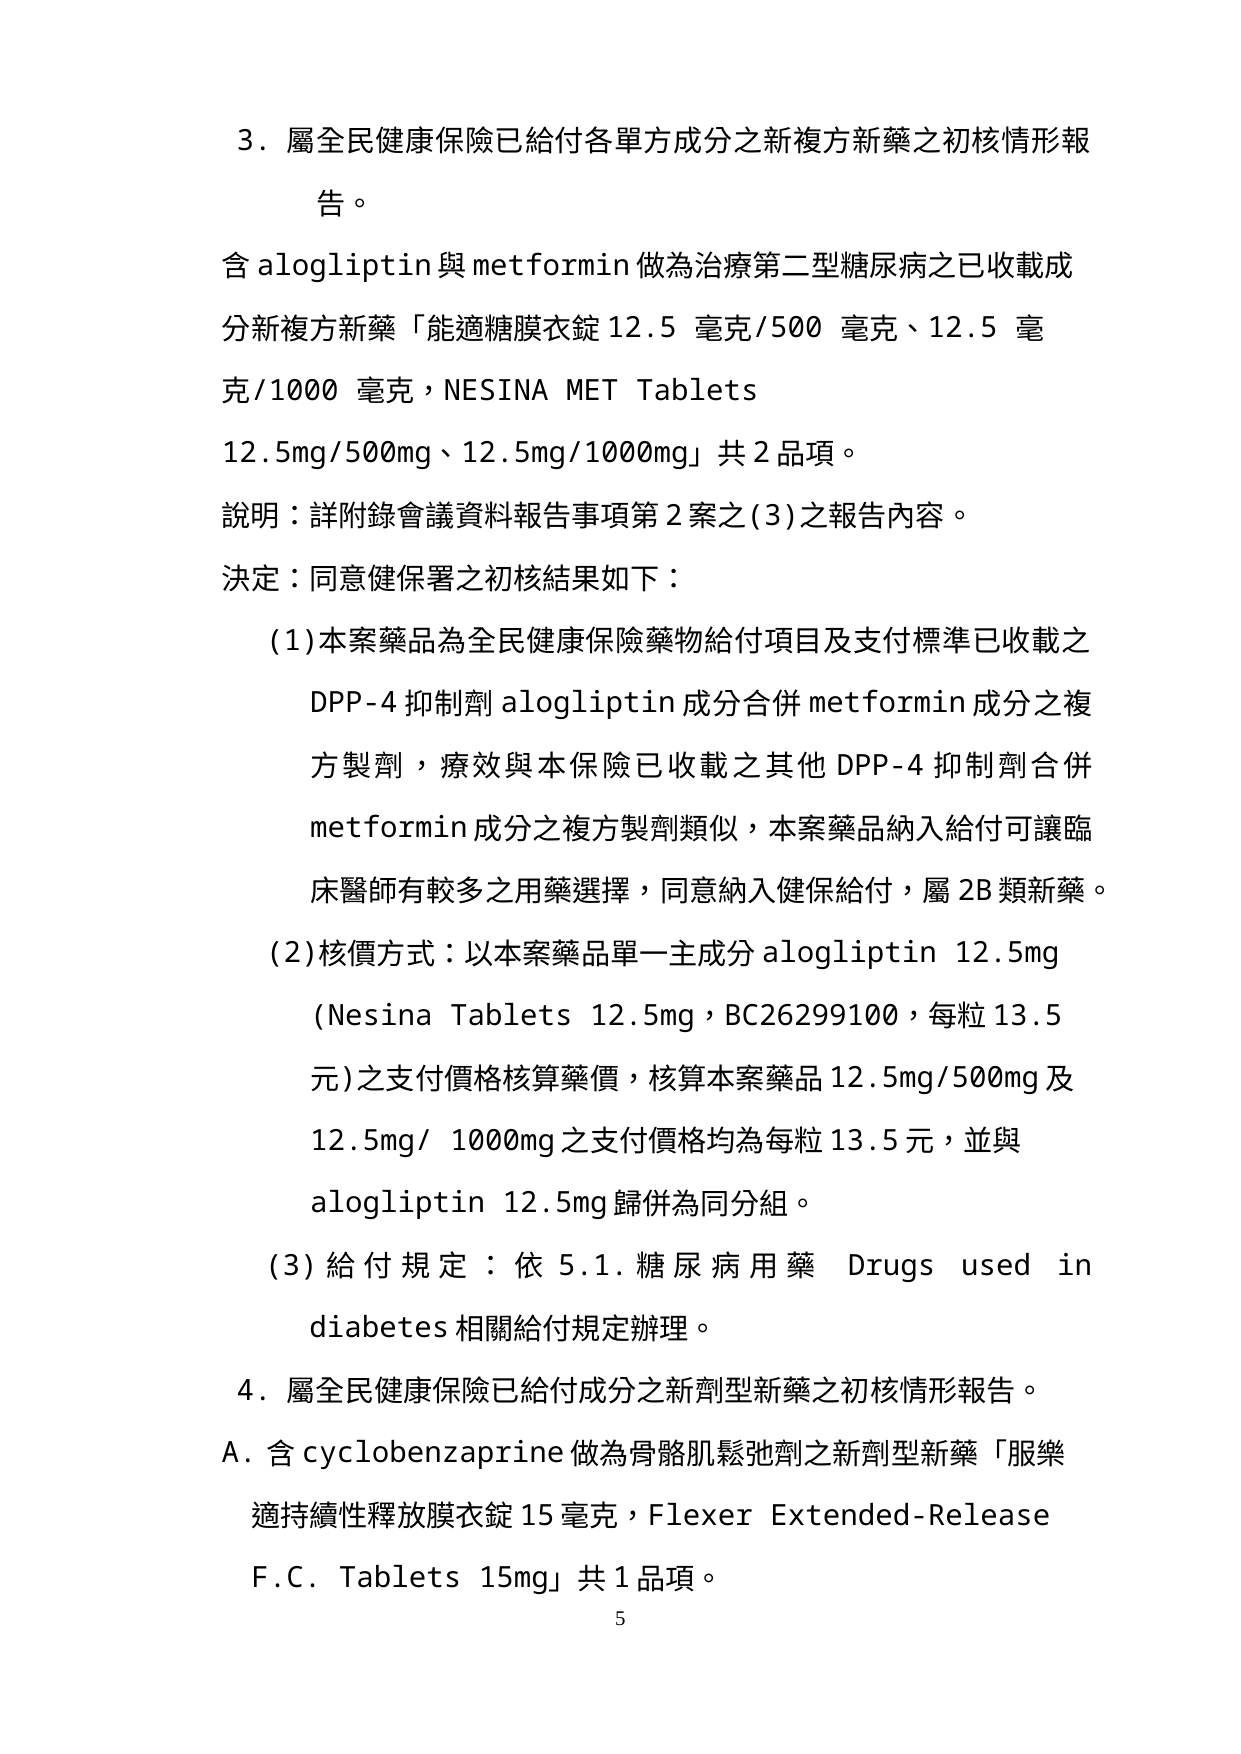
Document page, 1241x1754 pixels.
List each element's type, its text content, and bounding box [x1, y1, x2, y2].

text (2)核價方式：以本案藥品單一主成分alogliptin 12.5mg (Nesina Tablets 12.5mg，BC26299100，每粒13.5元)之支付價格核算藥價，核算本案藥品12.5mg/500mg及12.5mg/ 1000mg之支付價格均為每粒13.5元，並與alogliptin 12.5mg歸併為同分組。 [266, 910, 1092, 1222]
text A. 含cyclobenzaprine做為骨骼肌鬆弛劑之新劑型新藥「服樂適持續性釋放膜衣錠15毫克，Flexer Extended-Release F.C. Tablets 15mg」共1品項。 [221, 1410, 1092, 1597]
text 說明：詳附錄會議資料報告事項第2案之(3)之報告內容。 [207, 472, 1092, 535]
text (1)本案藥品為全民健康保險藥物給付項目及支付標準已收載之DPP-4抑制劑alogliptin成分合併metformin成分之複方製劑，療效與本保險已收載之其他DPP-4抑制劑合併metformin成分之複方製劑類似，本案藥品納入給付可讓臨床醫師有較多之用藥選擇，同意納入健保給付，屬2B類新藥。 [266, 597, 1092, 910]
text (3)給付規定：依5.1.糖尿病用藥 Drugs used in diabetes相關給付規定辦理。 [265, 1222, 1092, 1347]
text 決定：同意健保署之初核結果如下： [222, 535, 1092, 597]
text 含alogliptin與metformin做為治療第二型糖尿病之已收載成分新複方新藥「能適糖膜衣錠12.5 毫克/500 毫克、12.5 毫克/1000 毫克，NESINA MET Tablets 12.5mg/500mg、12.5mg/1000mg」共2品項。 [222, 222, 1092, 472]
list 屬全民健康保險已給付成分之新劑型新藥之初核情形報告。 [236, 1347, 1092, 1410]
list 屬全民健康保險已給付各單方成分之新複方新藥之初核情形報告。 [236, 97, 1092, 222]
